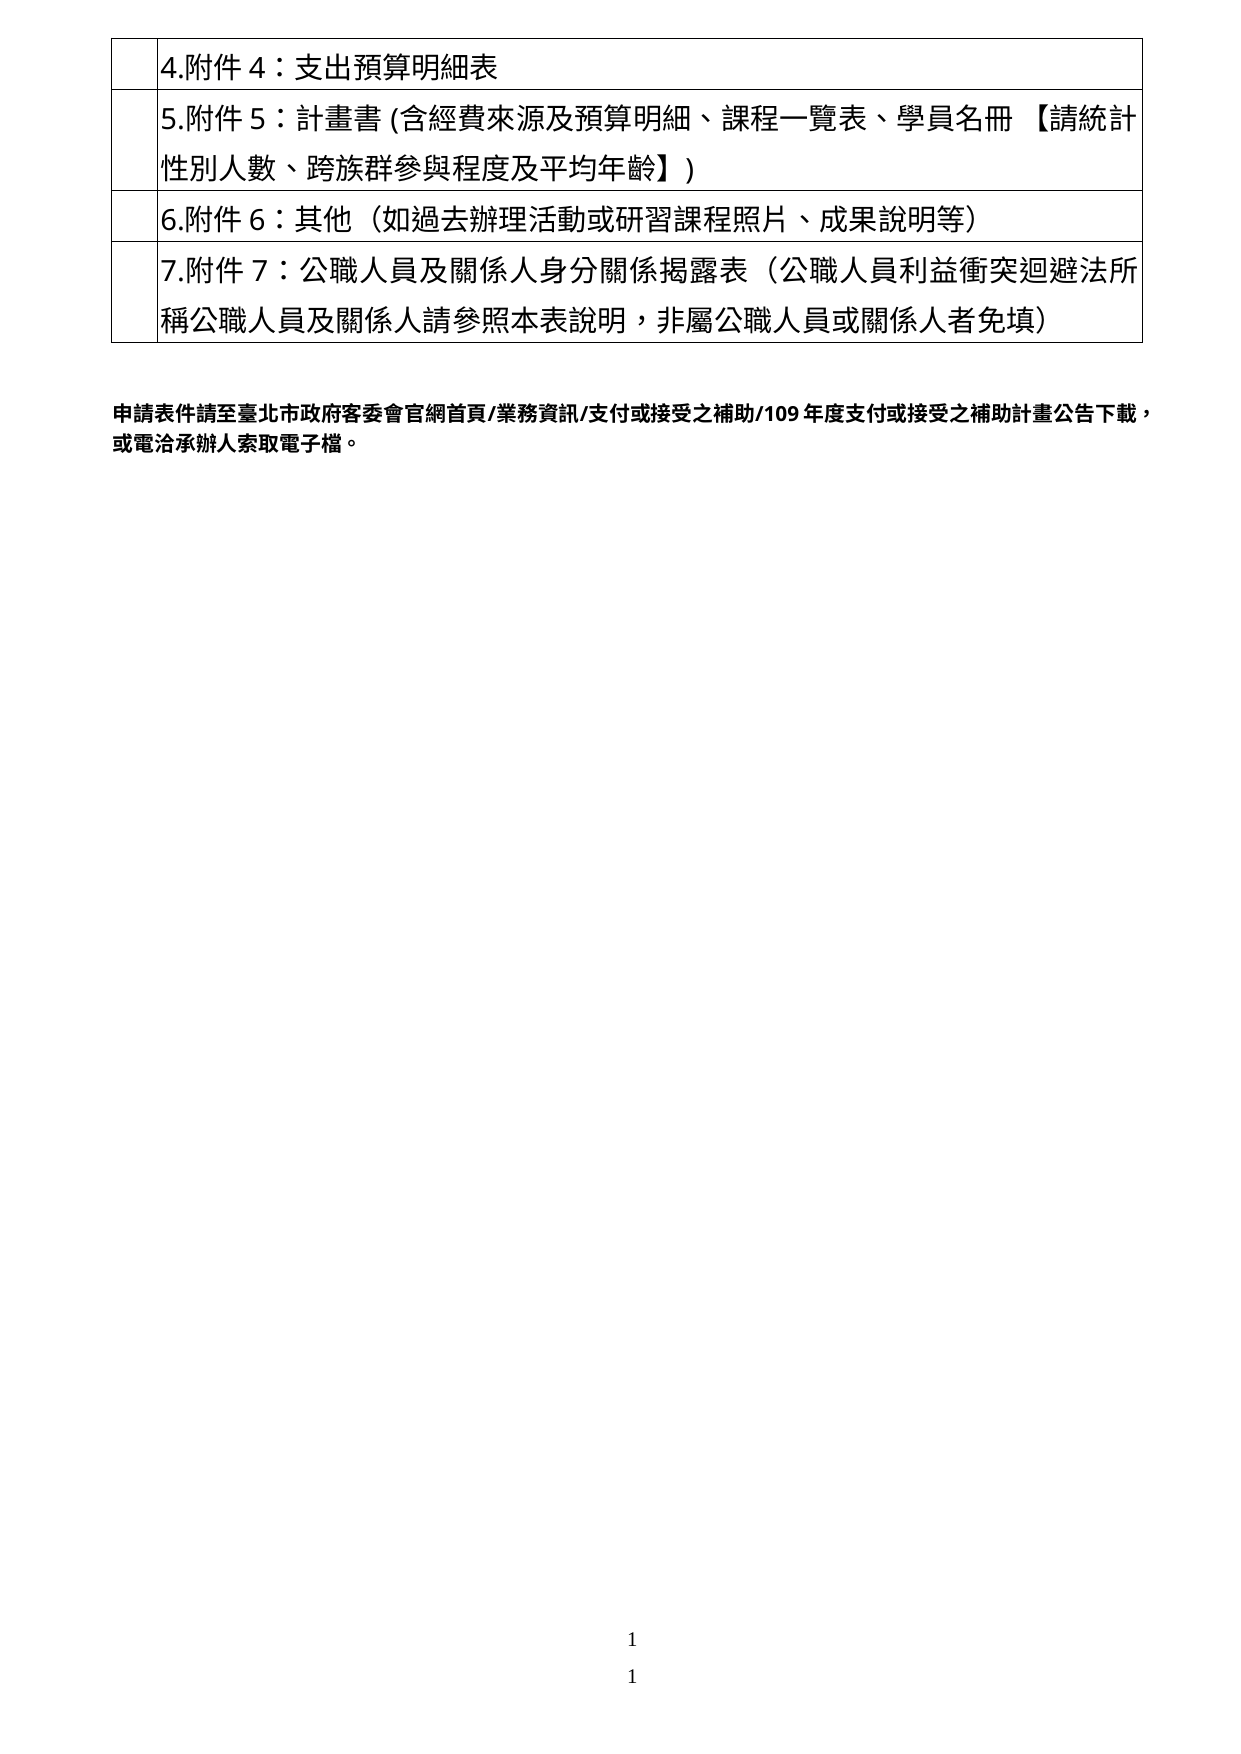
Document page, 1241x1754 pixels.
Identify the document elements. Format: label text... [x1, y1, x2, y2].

table_cell [112, 242, 157, 342]
table_cell 4.附件4：支出預算明細表 [158, 39, 1142, 88]
table_cell 7.附件7：公職人員及關係人身分關係揭露表（公職人員利益衝突迴避法所稱公職人員及關係人請參照本表說明，非屬公職人員或關係人者免填） [158, 242, 1142, 342]
table_cell [112, 191, 157, 241]
text 申請表件請至臺北市政府客委會官網首頁/業務資訊/支付或接受之補助/109年度支付或接受之補助計畫公告下載，或電洽承辦人索取電子檔。 [112, 397, 1144, 457]
table_cell 6.附件6：其他（如過去辦理活動或研習課程照片、成果說明等） [158, 191, 1142, 241]
table_cell [112, 90, 157, 189]
table_cell [112, 39, 157, 88]
table_cell 5.附件5：計畫書 (含經費來源及預算明細、課程一覽表、學員名冊 【請統計性別人數、跨族群參與程度及平均年齡】) [158, 90, 1142, 189]
